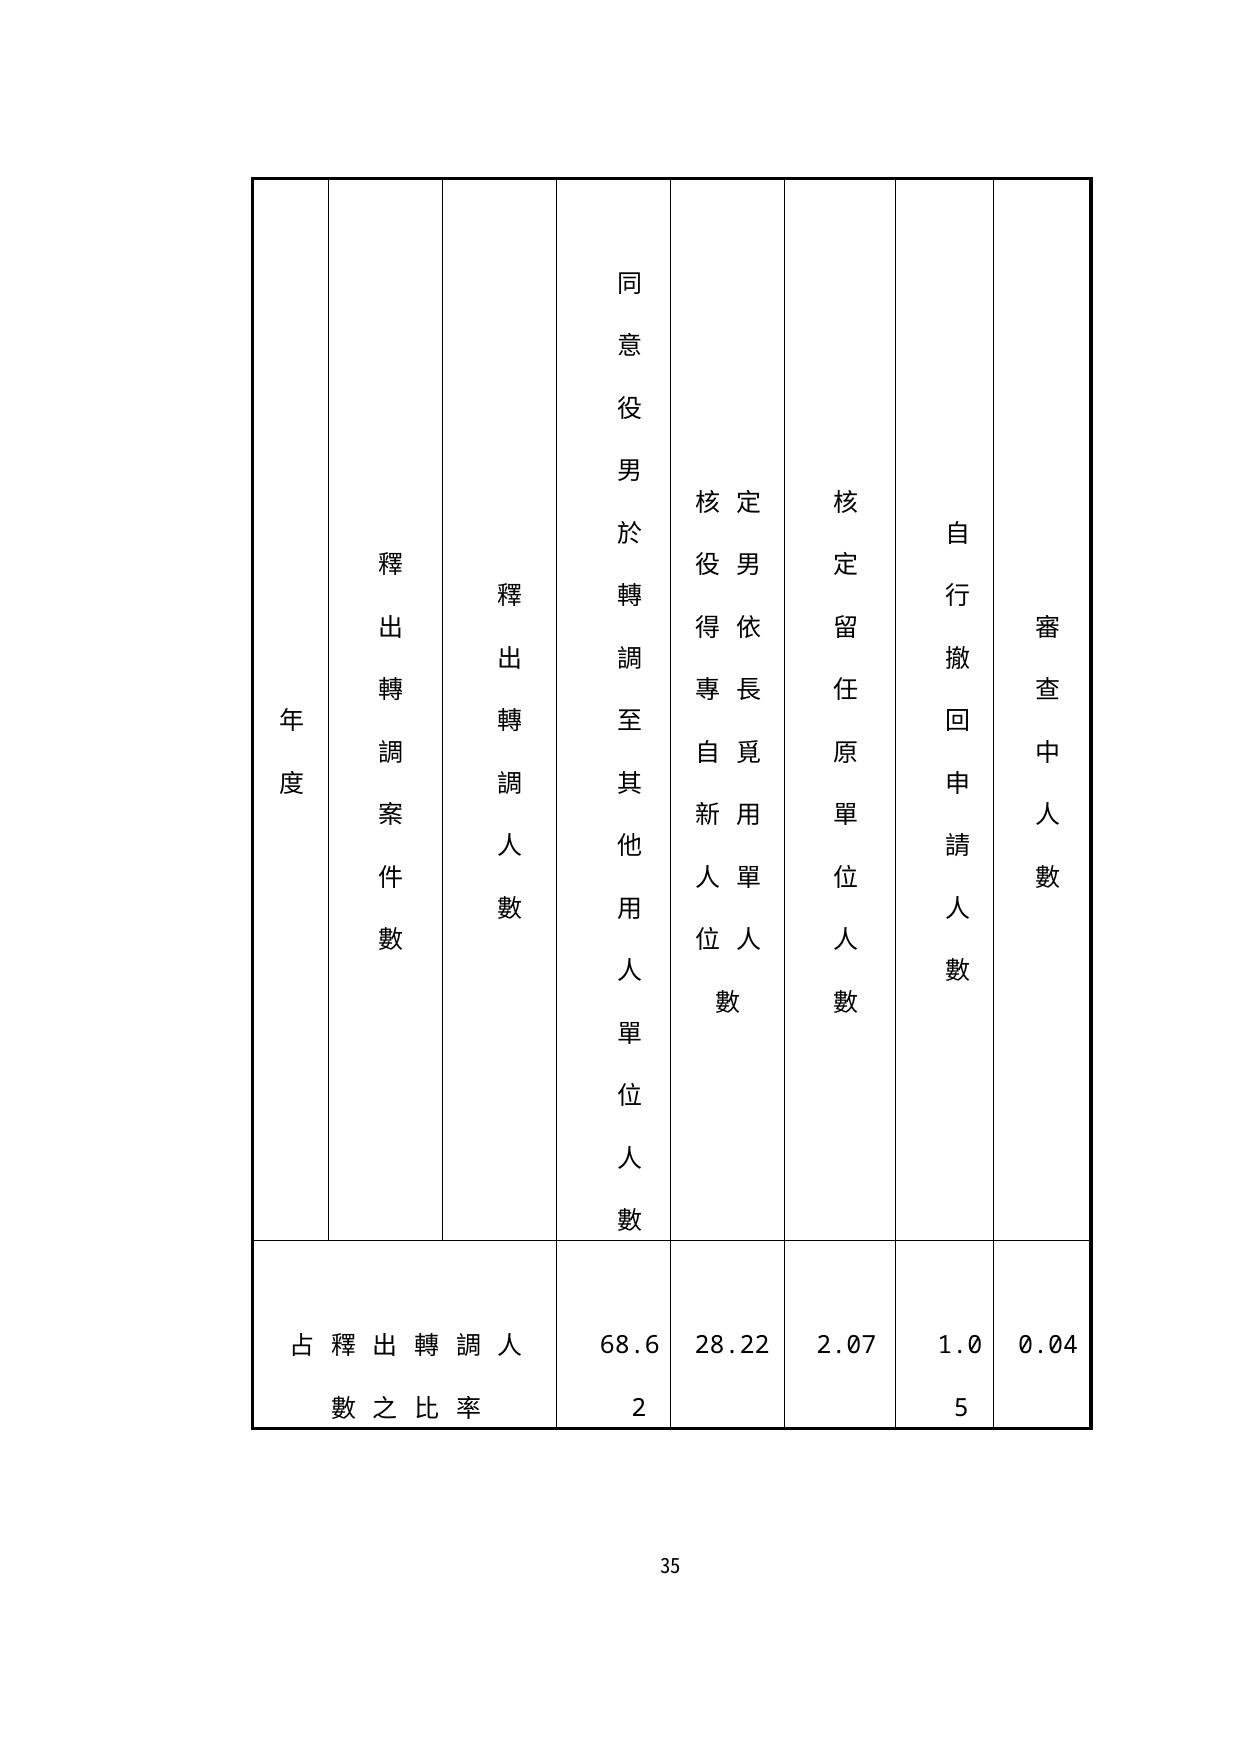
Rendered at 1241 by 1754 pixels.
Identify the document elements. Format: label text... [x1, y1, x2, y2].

table_cell 0.04 [994, 1241, 1089, 1427]
table_header 審查中人數 [994, 180, 1089, 1240]
table_cell 占釋出轉調人數之比率 [254, 1241, 556, 1427]
table_header 釋出轉調人數 [443, 180, 556, 1240]
table_header 同意役男於轉調至其他用人單位人數 [557, 180, 670, 1240]
table_header 釋出轉調案件數 [329, 180, 442, 1240]
table_header 自行撤回申請人數 [896, 180, 993, 1240]
table_header 核定 留任原單位人數 [785, 180, 895, 1240]
table_cell 68.62 [557, 1241, 670, 1427]
table_header 核定役男得依專長自覓新用人單位人數 [671, 180, 784, 1240]
table_header 年度 [254, 180, 328, 1240]
table_cell 2.07 [785, 1241, 895, 1427]
table_cell 28.22 [671, 1241, 784, 1427]
table_cell 1.05 [896, 1241, 993, 1427]
